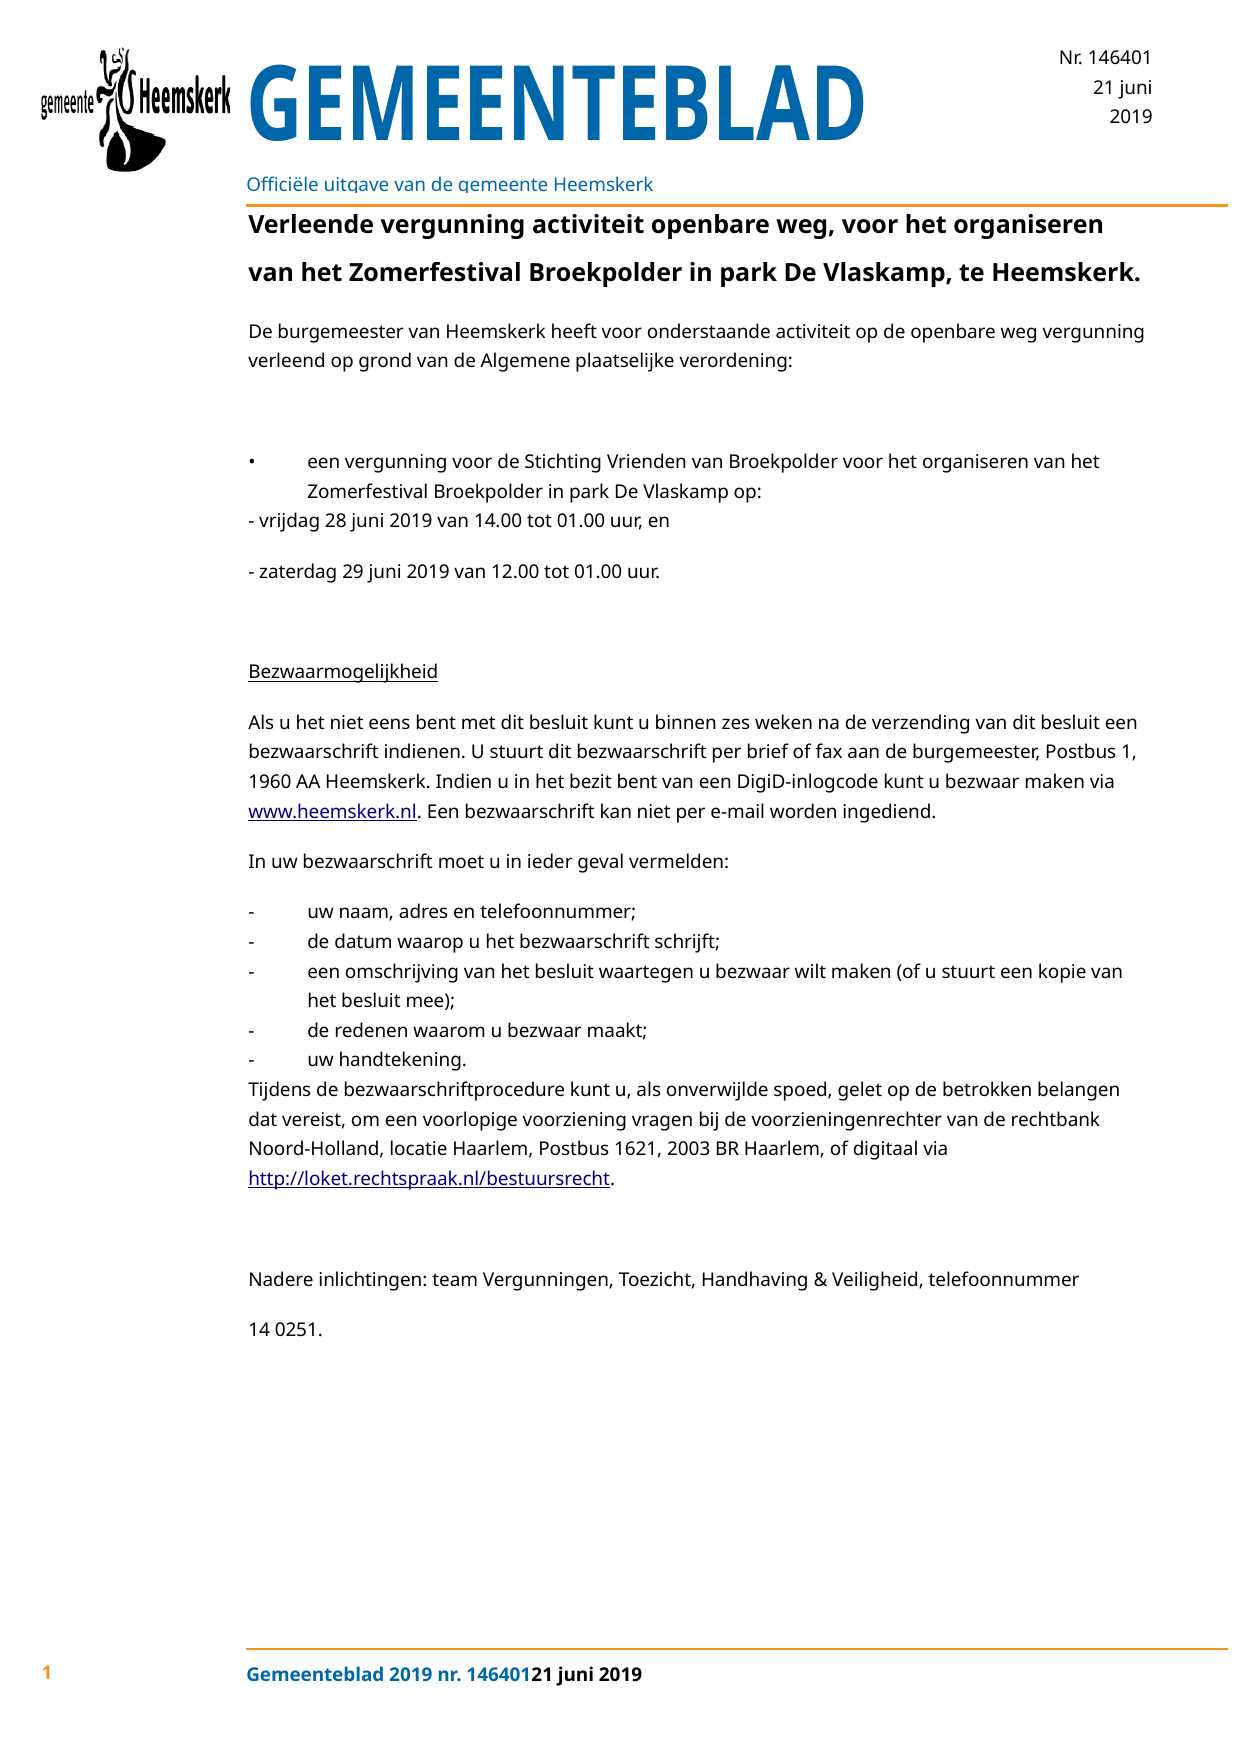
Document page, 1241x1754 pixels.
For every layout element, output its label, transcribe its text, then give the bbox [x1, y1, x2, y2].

text - zaterdag 29 juni 2019 van 12.00 tot 01.00 uur. [248, 558, 1152, 584]
list een omschrijving van het besluit waartegen u bezwaar wilt maken (of u stuurt een kopie van het besluit mee); [248, 958, 1152, 1013]
text - vrijdag 28 juni 2019 van 14.00 tot 01.00 uur, en [248, 507, 1152, 533]
text Nadere inlichtingen: team Vergunningen, Toezicht, Handhaving & Veiligheid, telefoonnummer [248, 1266, 1152, 1292]
text 14 0251. [248, 1316, 1152, 1342]
list de redenen waarom u bezwaar maakt; [248, 1017, 1152, 1043]
text Als u het niet eens bent met dit besluit kunt u binnen zes weken na de verzending van dit besluit een bezwaarschrift indienen. U stuurt dit bezwaarschrift per brief of fax aan de burgemeester, Postbus 1, 1960 AA Heemskerk. Indien u in het bezit bent van een DigiD-inlogcode kunt u bezwaar maken via www.heemskerk.nl. Een bezwaarschrift kan niet per e-mail worden ingediend. [248, 709, 1152, 824]
list uw handtekening. [248, 1047, 1152, 1072]
text In uw bezwaarschrift moet u in ieder geval vermelden: [248, 848, 1152, 874]
list de datum waarop u het bezwaarschrift schrijft; [248, 928, 1152, 954]
text De burgemeester van Heemskerk heeft voor onderstaande activiteit op de openbare weg vergunning verleend op grond van de Algemene plaatselijke verordening: [248, 318, 1152, 373]
list een vergunning voor de Stichting Vrienden van Broekpolder voor het organiseren van het Zomerfestival Broekpolder in park De Vlaskamp op: [248, 448, 1152, 504]
list uw naam, adres en telefoonnummer; [248, 899, 1152, 924]
picture [41, 47, 231, 172]
text Bezwaarmogelijkheid [248, 659, 1152, 684]
text Tijdens de bezwaarschriftprocedure kunt u, als onverwijlde spoed, gelet op de betrokken belangen dat vereist, om een voorlopige voorziening vragen bij de voorzieningenrechter van de rechtbank Noord-Holland, locatie Haarlem, Postbus 1621, 2003 BR Haarlem, of digitaal via http://loket.rechtspraak.nl/bestuursrecht. [248, 1076, 1152, 1191]
text Verleende vergunning activiteit openbare weg, voor het organiseren van het Zomerfestival Broekpolder in park De Vlaskamp, te Heemskerk. [248, 207, 1152, 288]
